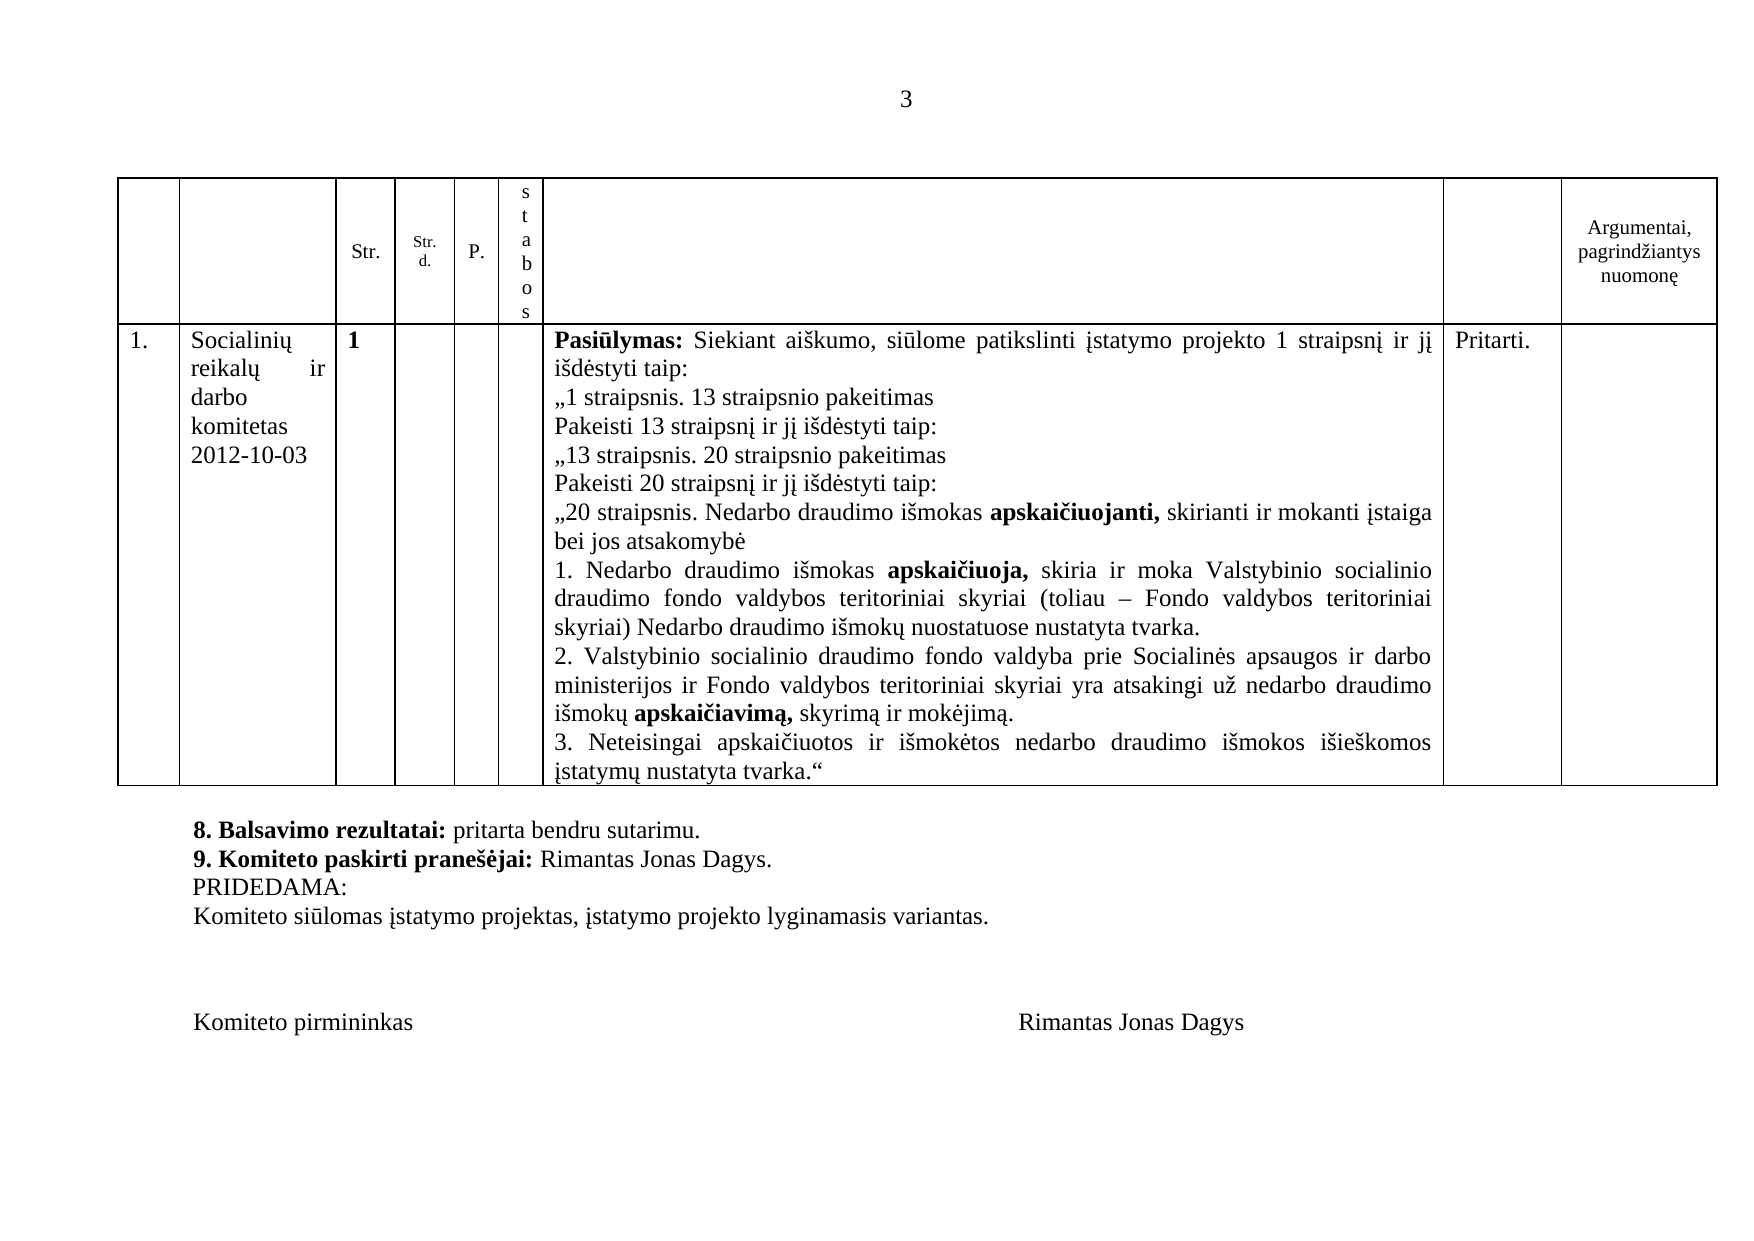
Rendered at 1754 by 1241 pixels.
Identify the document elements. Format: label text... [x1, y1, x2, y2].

table_cell Pritarti. [1444, 325, 1561, 785]
table_cell Socialinių reikalų ir darbo komitetas 2012-10-03 [180, 325, 335, 785]
table_cell [1562, 325, 1716, 785]
table_header stabos [499, 179, 542, 323]
table_cell [455, 325, 498, 785]
table_header [180, 179, 335, 323]
table_header [119, 179, 179, 323]
text PRIDEDAMA: [192, 872, 1694, 901]
table_cell P. [455, 179, 498, 323]
table_cell Str. [337, 179, 394, 323]
table_cell Pasiūlymas: Siekiant aiškumo, siūlome patikslinti įstatymo projekto 1 straipsnį ir jį išdėstyti taip: „1 straipsnis. 13 straipsnio pakeitimas Pakeisti 13 straipsnį ir jį išdėstyti taip: „13 straipsnis. 20 straipsnio pakeitimas Pakeisti 20 straipsnį ir jį išdėstyti taip: „20 straipsnis. Nedarbo draudimo išmokas apskaičiuojanti, skirianti ir mokanti įstaiga bei jos atsakomybė 1. Nedarbo draudimo išmokas apskaičiuoja, skiria ir moka Valstybinio socialinio draudimo fondo valdybos teritoriniai skyriai (toliau – Fondo valdybos teritoriniai skyriai) Nedarbo draudimo išmokų nuostatuose nustatyta tvarka. 2. Valstybinio socialinio draudimo fondo valdyba prie Socialinės apsaugos ir darbo ministerijos ir Fondo valdybos teritoriniai skyriai yra atsakingi už nedarbo draudimo išmokų apskaičiavimą, skyrimą ir mokėjimą. 3. Neteisingai apskaičiuotos ir išmokėtos nedarbo draudimo išmokos išieškomos įstatymų nustatyta tvarka.“ [544, 325, 1443, 785]
text 9. Komiteto paskirti pranešėjai: Rimantas Jonas Dagys. [118, 844, 1694, 872]
table_cell 1 [337, 325, 394, 785]
table_cell Str. d. [396, 179, 454, 323]
table_cell 1. [119, 325, 179, 785]
text 8. Balsavimo rezultatai: pritarta bendru sutarimu. [118, 815, 1694, 844]
table_cell [499, 325, 542, 785]
text Komiteto pirmininkas Rimantas Jonas Dagys [118, 1007, 1694, 1035]
text Komiteto siūlomas įstatymo projektas, įstatymo projekto lyginamasis variantas. [118, 901, 1694, 930]
table_header [1444, 179, 1561, 323]
table_header Argumentai, pagrindžiantys nuomonę [1562, 179, 1716, 323]
table_cell [396, 325, 454, 785]
table_header [544, 179, 1443, 323]
